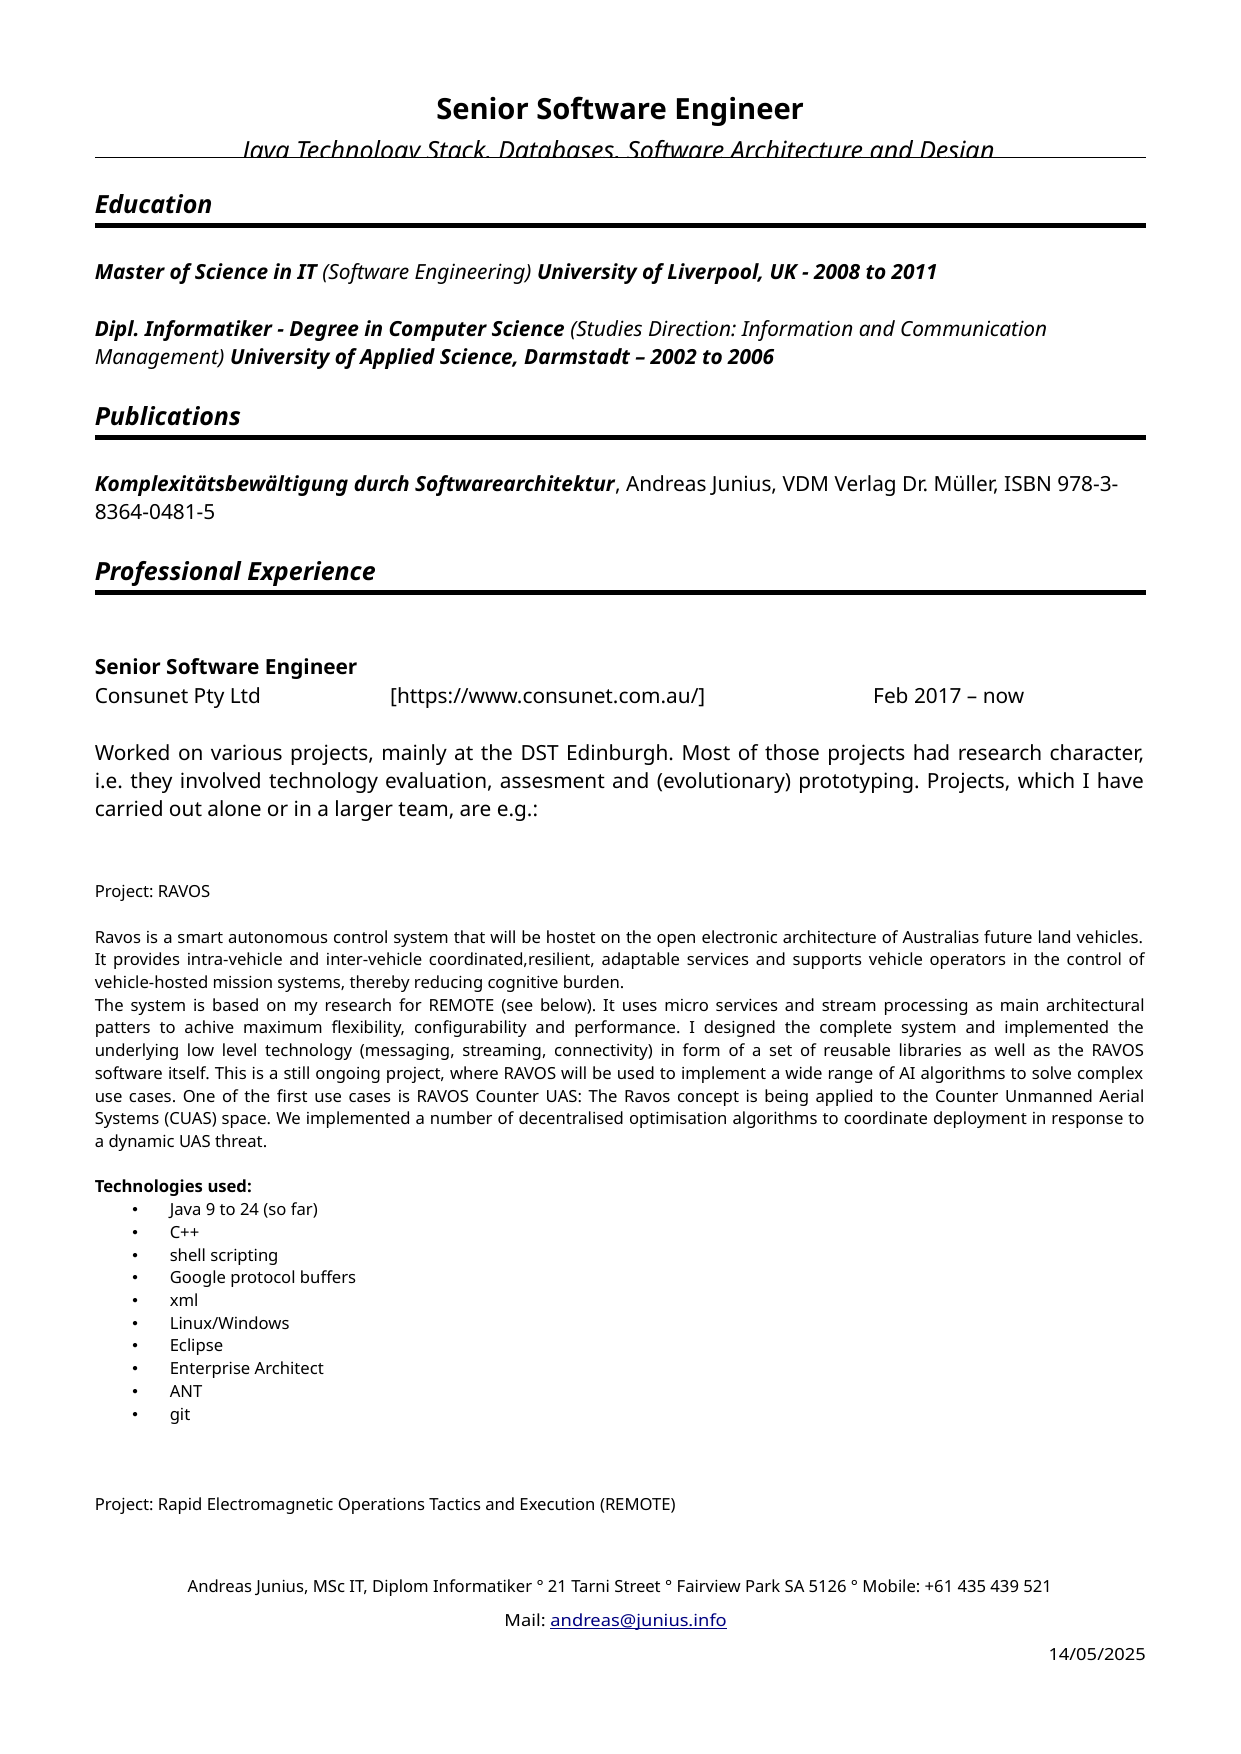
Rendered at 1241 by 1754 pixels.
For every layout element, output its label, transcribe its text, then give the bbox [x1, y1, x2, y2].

list xml [132, 1288, 1146, 1311]
list Linux/Windows [132, 1311, 1146, 1334]
list Google protocol buffers [132, 1266, 1146, 1288]
text Senior Software Engineer [94, 652, 1146, 681]
list C++ [132, 1220, 1146, 1243]
text Dipl. Informatiker - Degree in Computer Science (Studies Direction: Information and Communication Management) University of Applied Science, Darmstadt – 2002 to 2006 [94, 314, 1146, 371]
list Enterprise Architect [132, 1357, 1146, 1379]
text Professional Experience [94, 554, 1146, 595]
text The system is based on my research for REMOTE (see below). It uses micro services and stream processing as main architectural patters to achive maximum flexibility, configurability and performance. I designed the complete system and implemented the underlying low level technology (messaging, streaming, connectivity) in form of a set of reusable libraries as well as the RAVOS software itself. This is a still ongoing project, where RAVOS will be used to implement a wide range of AI algorithms to solve complex use cases. One of the first use cases is RAVOS Counter UAS: The Ravos concept is being applied to the Counter Unmanned Aerial Systems (CUAS) space. We implemented a number of decentralised optimisation algorithms to coordinate deployment in response to a dynamic UAS threat. [94, 993, 1146, 1152]
text Project: Rapid Electromagnetic Operations Tactics and Execution (REMOTE) [94, 1493, 1146, 1516]
text Publications [94, 399, 1146, 440]
text Ravos is a smart autonomous control system that will be hostet on the open electronic architecture of Australias future land vehicles. It provides intra-vehicle and inter-vehicle coordinated,resilient, adaptable services and supports vehicle operators in the control of vehicle-hosted mission systems, thereby reducing cognitive burden. [94, 925, 1146, 993]
text Project: RAVOS [94, 880, 1146, 902]
text Technologies used: [94, 1175, 1146, 1198]
list git [132, 1402, 1146, 1425]
text Consunet Pty Ltd [https://www.consunet.com.au/] Feb 2017 – now [94, 681, 1146, 709]
list shell scripting [132, 1243, 1146, 1266]
list Eclipse [132, 1334, 1146, 1357]
text Master of Science in IT (Software Engineering) University of Liverpool, UK - 2008 to 2011 [94, 257, 1146, 285]
text Worked on various projects, mainly at the DST Edinburgh. Most of those projects had research character, i.e. they involved technology evaluation, assesment and (evolutionary) prototyping. Projects, which I have carried out alone or in a larger team, are e.g.: [94, 738, 1146, 823]
text Education [94, 187, 1146, 228]
list ANT [132, 1379, 1146, 1402]
text Komplexitätsbewältigung durch Softwarearchitektur, Andreas Junius, VDM Verlag Dr. Müller, ISBN 978-3-8364-0481-5 [94, 469, 1146, 526]
list Java 9 to 24 (so far) [132, 1198, 1146, 1220]
